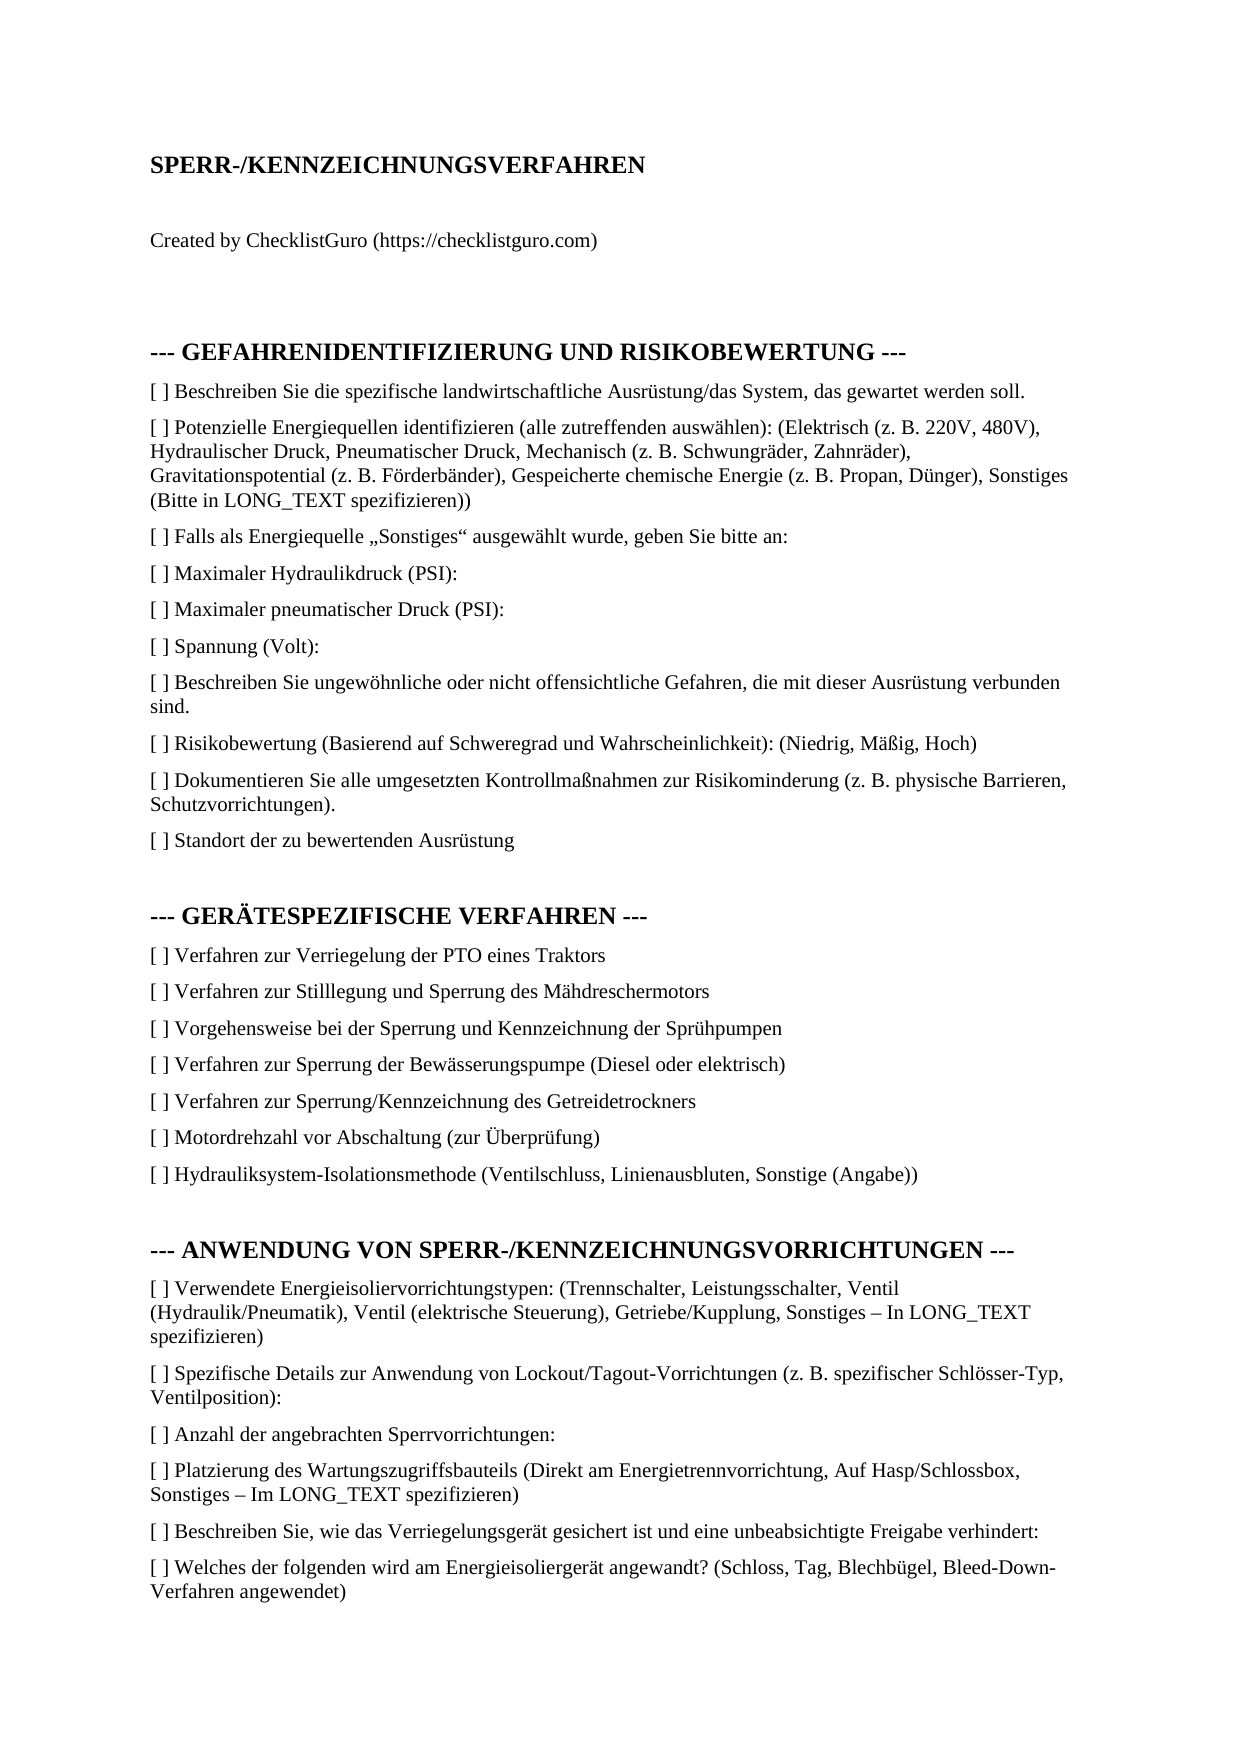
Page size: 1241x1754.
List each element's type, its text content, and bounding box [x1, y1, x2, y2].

text [ ] Maximaler Hydraulikdruck (PSI): [150, 561, 1090, 585]
text --- ANWENDUNG VON SPERR-/KENNZEICHNUNGSVORRICHTUNGEN --- [150, 1235, 1090, 1264]
text [ ] Verfahren zur Sperrung der Bewässerungspumpe (Diesel oder elektrisch) [150, 1052, 1090, 1076]
text --- GEFAHRENIDENTIFIZIERUNG UND RISIKOBEWERTUNG --- [150, 337, 1090, 366]
text --- GERÄTESPEZIFISCHE VERFAHREN --- [150, 901, 1090, 930]
text [ ] Potenzielle Energiequellen identifizieren (alle zutreffenden auswählen): (Elektrisch (z. B. 220V, 480V), Hydraulischer Druck, Pneumatischer Druck, Mechanisch (z. B. Schwungräder, Zahnräder), Gravitationspotential (z. B. Förderbänder), Gespeicherte chemische Energie (z. B. Propan, Dünger), Sonstiges (Bitte in LONG_TEXT spezifizieren)) [150, 415, 1090, 512]
text [ ] Beschreiben Sie die spezifische landwirtschaftliche Ausrüstung/das System, das gewartet werden soll. [150, 379, 1090, 403]
text [ ] Spannung (Volt): [150, 634, 1090, 658]
text [ ] Standort der zu bewertenden Ausrüstung [150, 828, 1090, 852]
text [ ] Beschreiben Sie, wie das Verriegelungsgerät gesichert ist und eine unbeabsichtigte Freigabe verhindert: [150, 1519, 1090, 1543]
text [ ] Maximaler pneumatischer Druck (PSI): [150, 597, 1090, 621]
text [ ] Beschreiben Sie ungewöhnliche oder nicht offensichtliche Gefahren, die mit dieser Ausrüstung verbunden sind. [150, 670, 1090, 718]
text [ ] Risikobewertung (Basierend auf Schweregrad und Wahrscheinlichkeit): (Niedrig, Mäßig, Hoch) [150, 731, 1090, 755]
text Created by ChecklistGuro (https://checklistguro.com) [150, 228, 1090, 252]
text [ ] Motordrehzahl vor Abschaltung (zur Überprüfung) [150, 1125, 1090, 1149]
text [ ] Dokumentieren Sie alle umgesetzten Kontrollmaßnahmen zur Risikominderung (z. B. physische Barrieren, Schutzvorrichtungen). [150, 767, 1090, 816]
text [ ] Verwendete Energieisoliervorrichtungstypen: (Trennschalter, Leistungsschalter, Ventil (Hydraulik/Pneumatik), Ventil (elektrische Steuerung), Getriebe/Kupplung, Sonstiges – In LONG_TEXT spezifizieren) [150, 1276, 1090, 1348]
text [ ] Anzahl der angebrachten Sperrvorrichtungen: [150, 1422, 1090, 1446]
text [ ] Platzierung des Wartungszugriffsbauteils (Direkt am Energietrennvorrichtung, Auf Hasp/Schlossbox, Sonstiges – Im LONG_TEXT spezifizieren) [150, 1458, 1090, 1506]
text [ ] Verfahren zur Verriegelung der PTO eines Traktors [150, 942, 1090, 967]
text [ ] Verfahren zur Stilllegung und Sperrung des Mähdreschermotors [150, 979, 1090, 1003]
text [ ] Vorgehensweise bei der Sperrung und Kennzeichnung der Sprühpumpen [150, 1016, 1090, 1040]
text [ ] Spezifische Details zur Anwendung von Lockout/Tagout-Vorrichtungen (z. B. spezifischer Schlösser-Typ, Ventilposition): [150, 1361, 1090, 1409]
text [ ] Verfahren zur Sperrung/Kennzeichnung des Getreidetrockners [150, 1089, 1090, 1113]
text SPERR-/KENNZEICHNUNGSVERFAHREN [150, 150, 1090, 179]
text [ ] Welches der folgenden wird am Energieisoliergerät angewandt? (Schloss, Tag, Blechbügel, Bleed-Down-Verfahren angewendet) [150, 1555, 1090, 1603]
text [ ] Hydrauliksystem-Isolationsmethode (Ventilschluss, Linienausbluten, Sonstige (Angabe)) [150, 1162, 1090, 1186]
text [ ] Falls als Energiequelle „Sonstiges“ ausgewählt wurde, geben Sie bitte an: [150, 524, 1090, 548]
